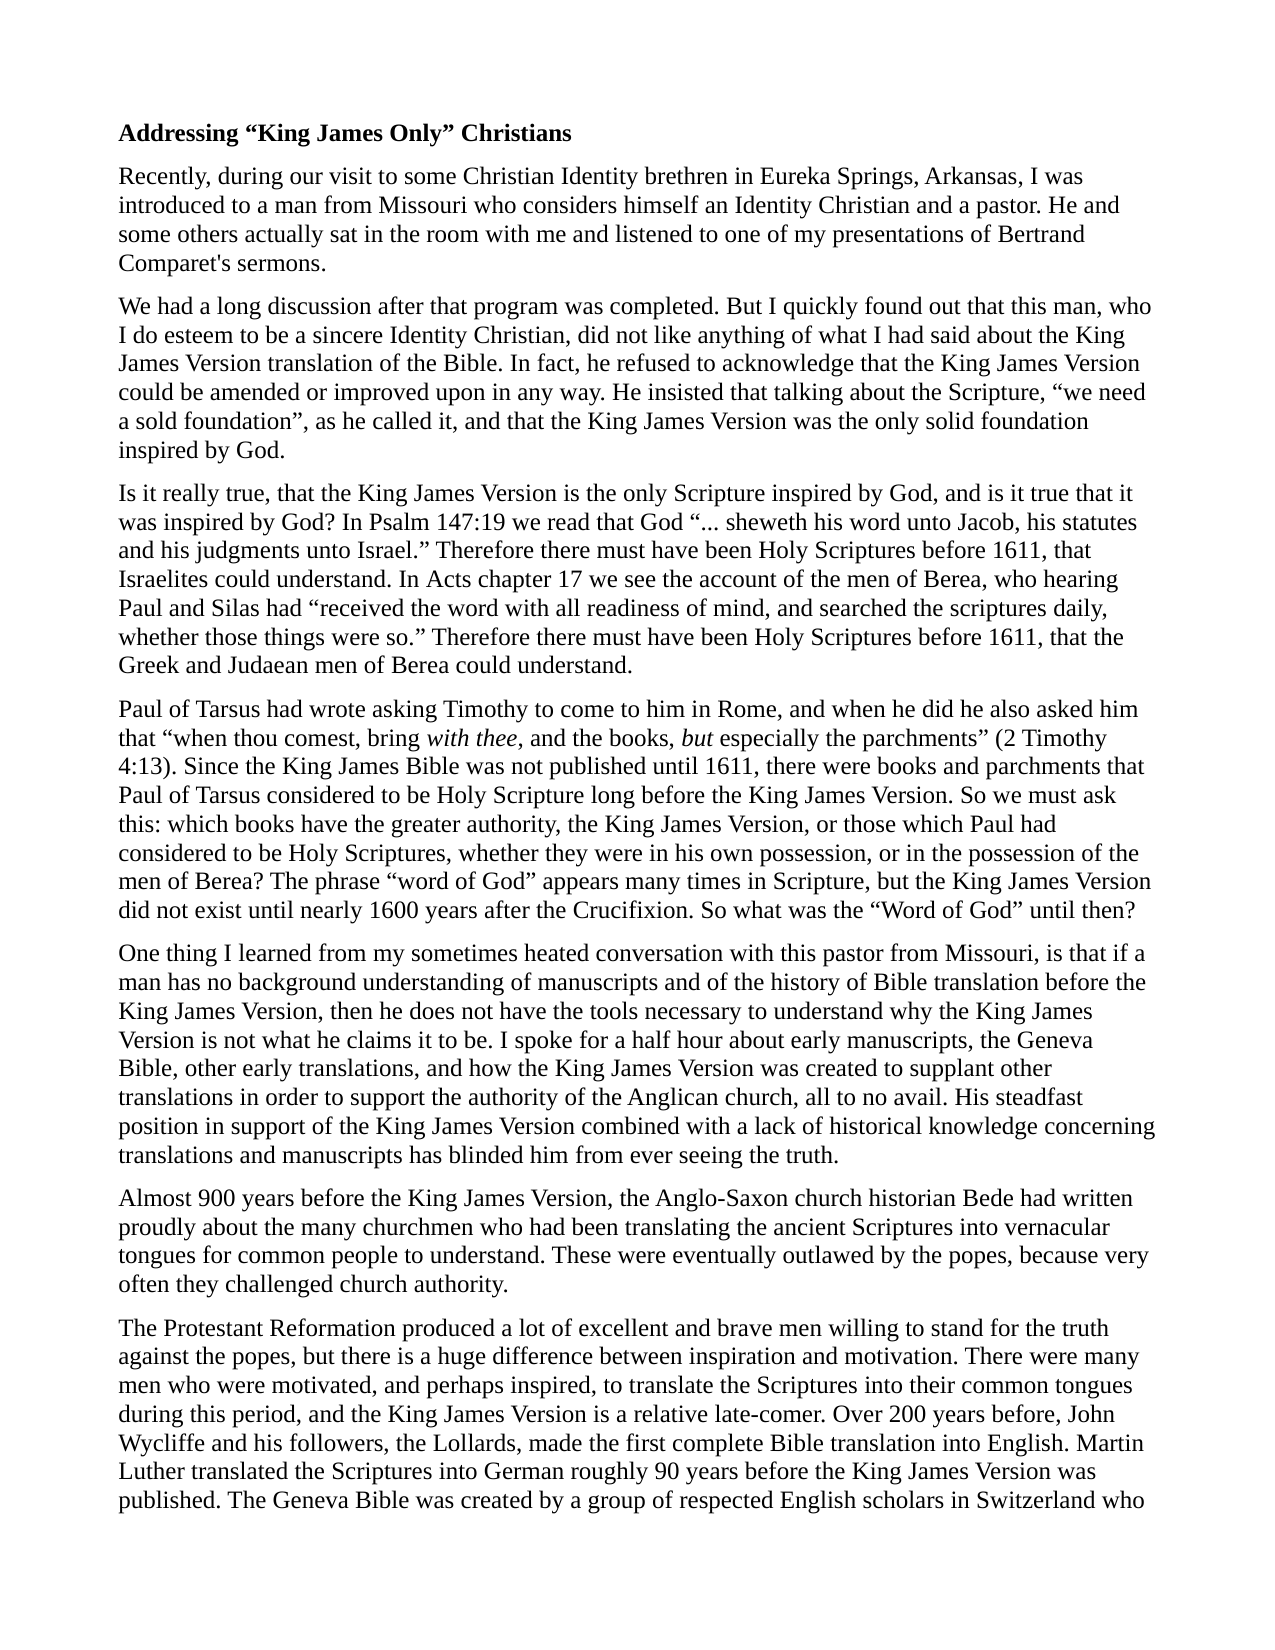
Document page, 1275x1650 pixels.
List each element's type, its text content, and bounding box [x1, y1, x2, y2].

text Recently, during our visit to some Christian Identity brethren in Eureka Springs, Arkansas, I was introduced to a man from Missouri who considers himself an Identity Christian and a pastor. He and some others actually sat in the room with me and listened to one of my presentations of Bertrand Comparet's sermons. [118, 161, 1157, 276]
text Is it really true, that the King James Version is the only Scripture inspired by God, and is it true that it was inspired by God? In Psalm 147:19 we read that God “... sheweth his word unto Jacob, his statutes and his judgments unto Israel.” Therefore there must have been Holy Scriptures before 1611, that Israelites could understand. In Acts chapter 17 we see the account of the men of Berea, who hearing Paul and Silas had “received the word with all readiness of mind, and searched the scriptures daily, whether those things were so.” Therefore there must have been Holy Scriptures before 1611, that the Greek and Judaean men of Berea could understand. [118, 478, 1157, 679]
text Paul of Tarsus had wrote asking Timothy to come to him in Rome, and when he did he also asked him that “when thou comest, bring with thee, and the books, but especially the parchments” (2 Timothy 4:13). Since the King James Bible was not published until 1611, there were books and parchments that Paul of Tarsus considered to be Holy Scripture long before the King James Version. So we must ask this: which books have the greater authority, the King James Version, or those which Paul had considered to be Holy Scriptures, whether they were in his own possession, or in the possession of the men of Berea? The phrase “word of God” appears many times in Scripture, but the King James Version did not exist until nearly 1600 years after the Crucifixion. So what was the “Word of God” until then? [118, 694, 1157, 924]
text One thing I learned from my sometimes heated conversation with this pastor from Missouri, is that if a man has no background understanding of manuscripts and of the history of Bible translation before the King James Version, then he does not have the tools necessary to understand why the King James Version is not what he claims it to be. I spoke for a half hour about early manuscripts, the Geneva Bible, other early translations, and how the King James Version was created to supplant other translations in order to support the authority of the Anglican church, all to no avail. His steadfast position in support of the King James Version combined with a lack of historical knowledge concerning translations and manuscripts has blinded him from ever seeing the truth. [118, 938, 1157, 1168]
text The Protestant Reformation produced a lot of excellent and brave men willing to stand for the truth against the popes, but there is a huge difference between inspiration and motivation. There were many men who were motivated, and perhaps inspired, to translate the Scriptures into their common tongues during this period, and the King James Version is a relative late-comer. Over 200 years before, John Wycliffe and his followers, the Lollards, made the first complete Bible translation into English. Martin Luther translated the Scriptures into German roughly 90 years before the King James Version was published. The Geneva Bible was created by a group of respected English scholars in Switzerland who [118, 1313, 1157, 1514]
text Addressing “King James Only” Christians [118, 118, 1157, 147]
text Almost 900 years before the King James Version, the Anglo-Saxon church historian Bede had written proudly about the many churchmen who had been translating the ancient Scriptures into vernacular tongues for common people to understand. These were eventually outlawed by the popes, because very often they challenged church authority. [118, 1183, 1157, 1298]
text We had a long discussion after that program was completed. But I quickly found out that this man, who I do esteem to be a sincere Identity Christian, did not like anything of what I had said about the King James Version translation of the Bible. In fact, he refused to acknowledge that the King James Version could be amended or improved upon in any way. He insisted that talking about the Scripture, “we need a sold foundation”, as he called it, and that the King James Version was the only solid foundation inspired by God. [118, 291, 1157, 463]
